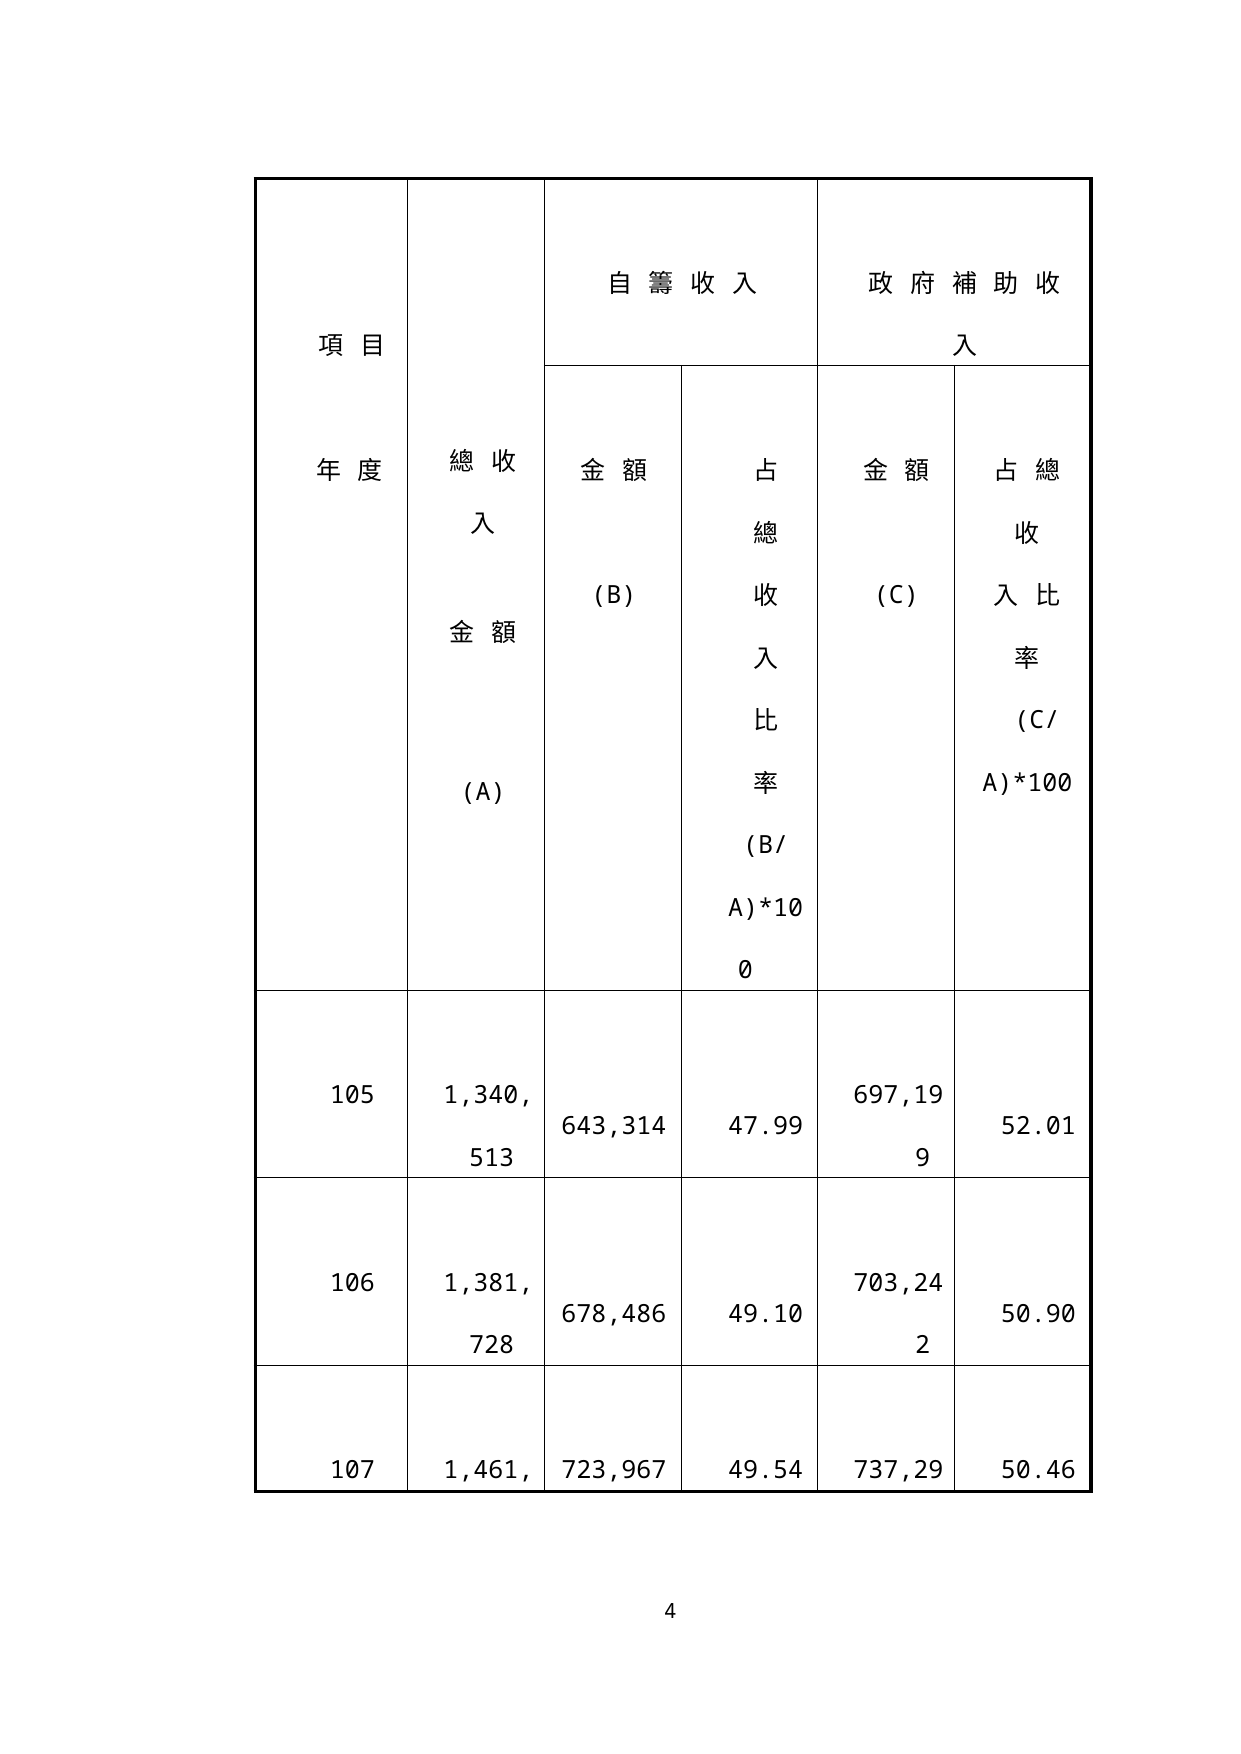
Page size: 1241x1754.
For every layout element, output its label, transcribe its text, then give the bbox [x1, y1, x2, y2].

table_cell 52.01 [955, 991, 1089, 1177]
table_cell 737,29 [818, 1366, 954, 1490]
table_cell 金額 (C) [818, 366, 954, 990]
table_header 自籌收入 [545, 180, 817, 365]
table_cell 1,340,513 [408, 991, 544, 1177]
table_cell 105 [257, 991, 407, 1177]
table_cell 643,314 [545, 991, 681, 1177]
table_cell 697,199 [818, 991, 954, 1177]
table_cell 703,242 [818, 1178, 954, 1365]
table_cell 107 [257, 1366, 407, 1490]
table_cell 678,486 [545, 1178, 681, 1365]
table_header 總收入 金額 (A) [408, 180, 544, 990]
table_cell 1,381,728 [408, 1178, 544, 1365]
table_cell 50.90 [955, 1178, 1089, 1365]
table_cell 47.99 [682, 991, 817, 1177]
table_cell 金額 (B) [545, 366, 681, 990]
table_cell 占總收 入比率 (B/A)*100 [682, 366, 817, 990]
table_cell 106 [257, 1178, 407, 1365]
table_cell 1,461, [408, 1366, 544, 1490]
table_header 政府補助收入 [818, 180, 1089, 365]
table_header 項目 年度 [257, 180, 407, 990]
table_cell 49.54 [682, 1366, 817, 1490]
table_cell 占總收 入比率 (C/A)*100 [955, 366, 1089, 990]
table_cell 50.46 [955, 1366, 1089, 1490]
table_cell 49.10 [682, 1178, 817, 1365]
table_cell 723,967 [545, 1366, 681, 1490]
